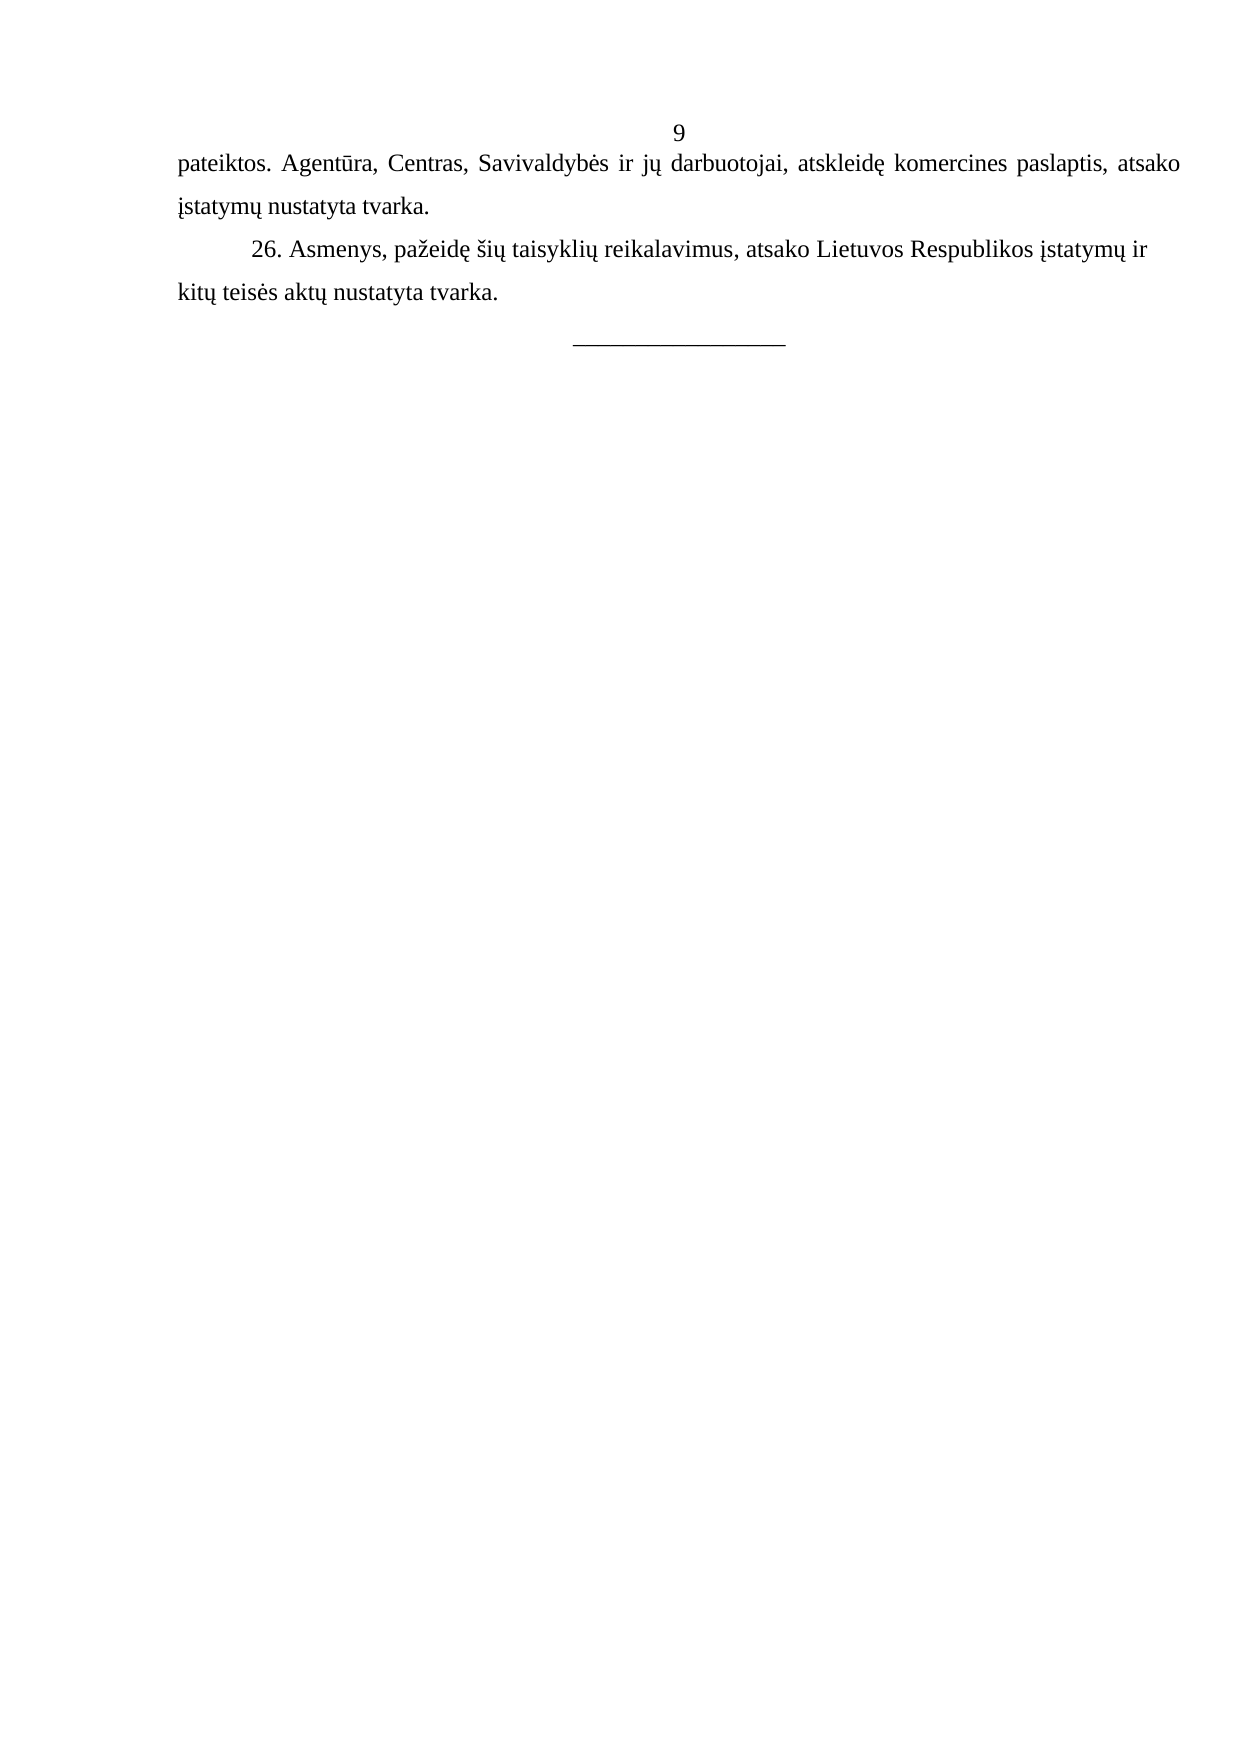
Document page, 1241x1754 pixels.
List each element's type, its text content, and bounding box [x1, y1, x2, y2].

text _________________ [177, 320, 1181, 349]
text 26. Asmenys, pažeidę šių taisyklių reikalavimus, atsako Lietuvos Respublikos įstatymų ir kitų teisės aktų nustatyta tvarka. [177, 234, 1181, 306]
text pateiktos. Agentūra, Centras, Savivaldybės ir jų darbuotojai, atskleidę komercines paslaptis, atsako įstatymų nustatyta tvarka. [177, 148, 1181, 219]
